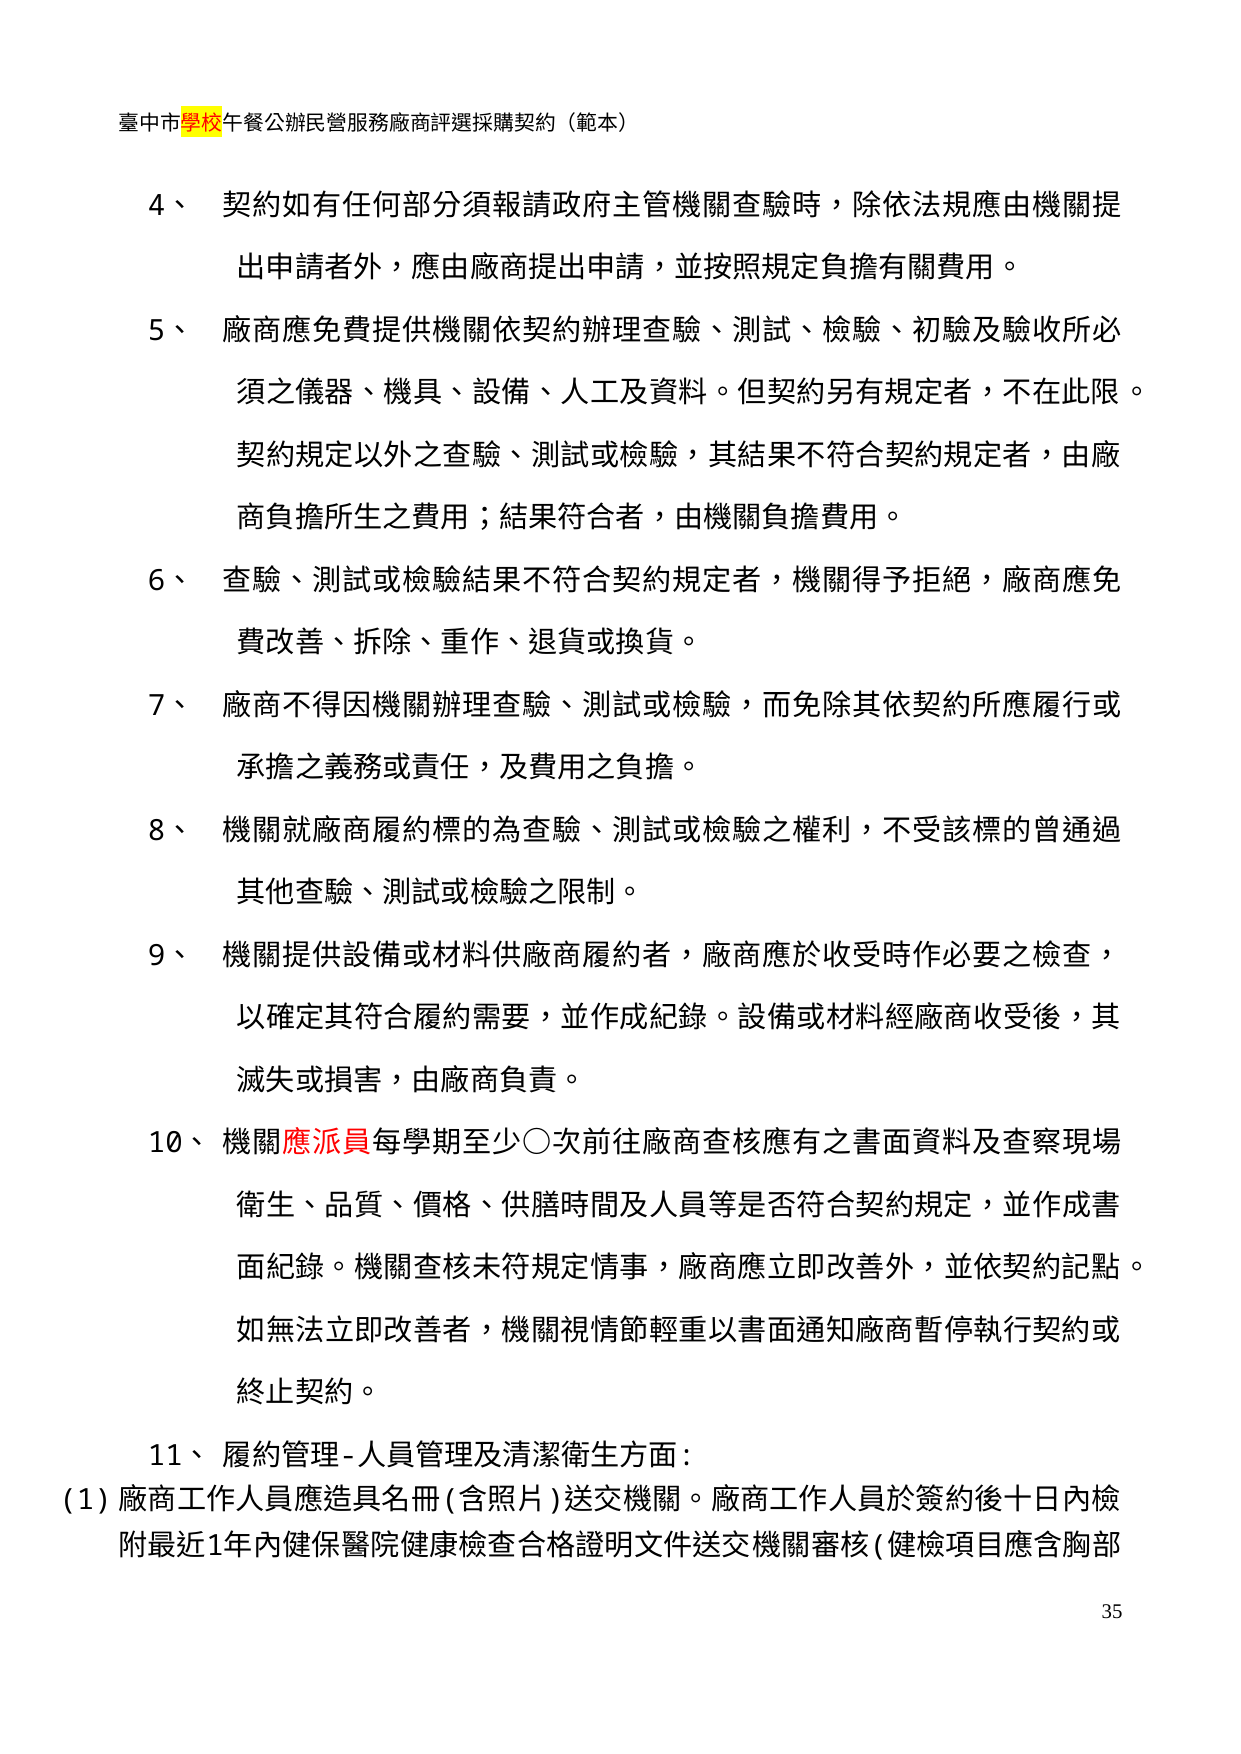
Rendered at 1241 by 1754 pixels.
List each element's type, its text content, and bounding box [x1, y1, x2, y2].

list 廠商工作人員應造具名冊(含照片)送交機關。廠商工作人員於簽約後十日內檢附最近1年內健保醫院健康檢查合格證明文件送交機關審核(健檢項目應含胸部Ｘ光、Ａ型肝炎、精神病、皮膚病法定傳染病及食品衛生管理法之相關規定檢查項目)，倘有不合格或有其他不適於廚房工作者，均不得從事午餐相關工作。如人員有異動(新僱或解僱)、健康檢查證明文件超過1年有效期限或廚師證照超過有效期均應隨時以書面(含名冊)通知機關。 [59, 1473, 1122, 1565]
list 廠商不得因機關辦理查驗、測試或檢驗，而免除其依契約所應履行或承擔之義務或責任，及費用之負擔。 [148, 661, 1122, 786]
list 查驗、測試或檢驗結果不符合契約規定者，機關得予拒絕，廠商應免費改善、拆除、重作、退貨或換貨。 [148, 536, 1122, 661]
list 廠商應免費提供機關依契約辦理查驗、測試、檢驗、初驗及驗收所必須之儀器、機具、設備、人工及資料。但契約另有規定者，不在此限。契約規定以外之查驗、測試或檢驗，其結果不符合契約規定者，由廠商負擔所生之費用；結果符合者，由機關負擔費用。 [148, 286, 1122, 536]
list 履約管理-人員管理及清潔衛生方面: [148, 1411, 1122, 1473]
list 機關提供設備或材料供廠商履約者，廠商應於收受時作必要之檢查，以確定其符合履約需要，並作成紀錄。設備或材料經廠商收受後，其滅失或損害，由廠商負責。 [148, 911, 1122, 1098]
list 契約如有任何部分須報請政府主管機關查驗時，除依法規應由機關提出申請者外，應由廠商提出申請，並按照規定負擔有關費用。 [148, 161, 1122, 286]
list 機關應派員每學期至少○次前往廠商查核應有之書面資料及查察現場衛生、品質、價格、供膳時間及人員等是否符合契約規定，並作成書面紀錄。機關查核未符規定情事，廠商應立即改善外，並依契約記點。如無法立即改善者，機關視情節輕重以書面通知廠商暫停執行契約或終止契約。 [148, 1098, 1122, 1411]
list 機關就廠商履約標的為查驗、測試或檢驗之權利，不受該標的曾通過其他查驗、測試或檢驗之限制。 [148, 786, 1122, 911]
